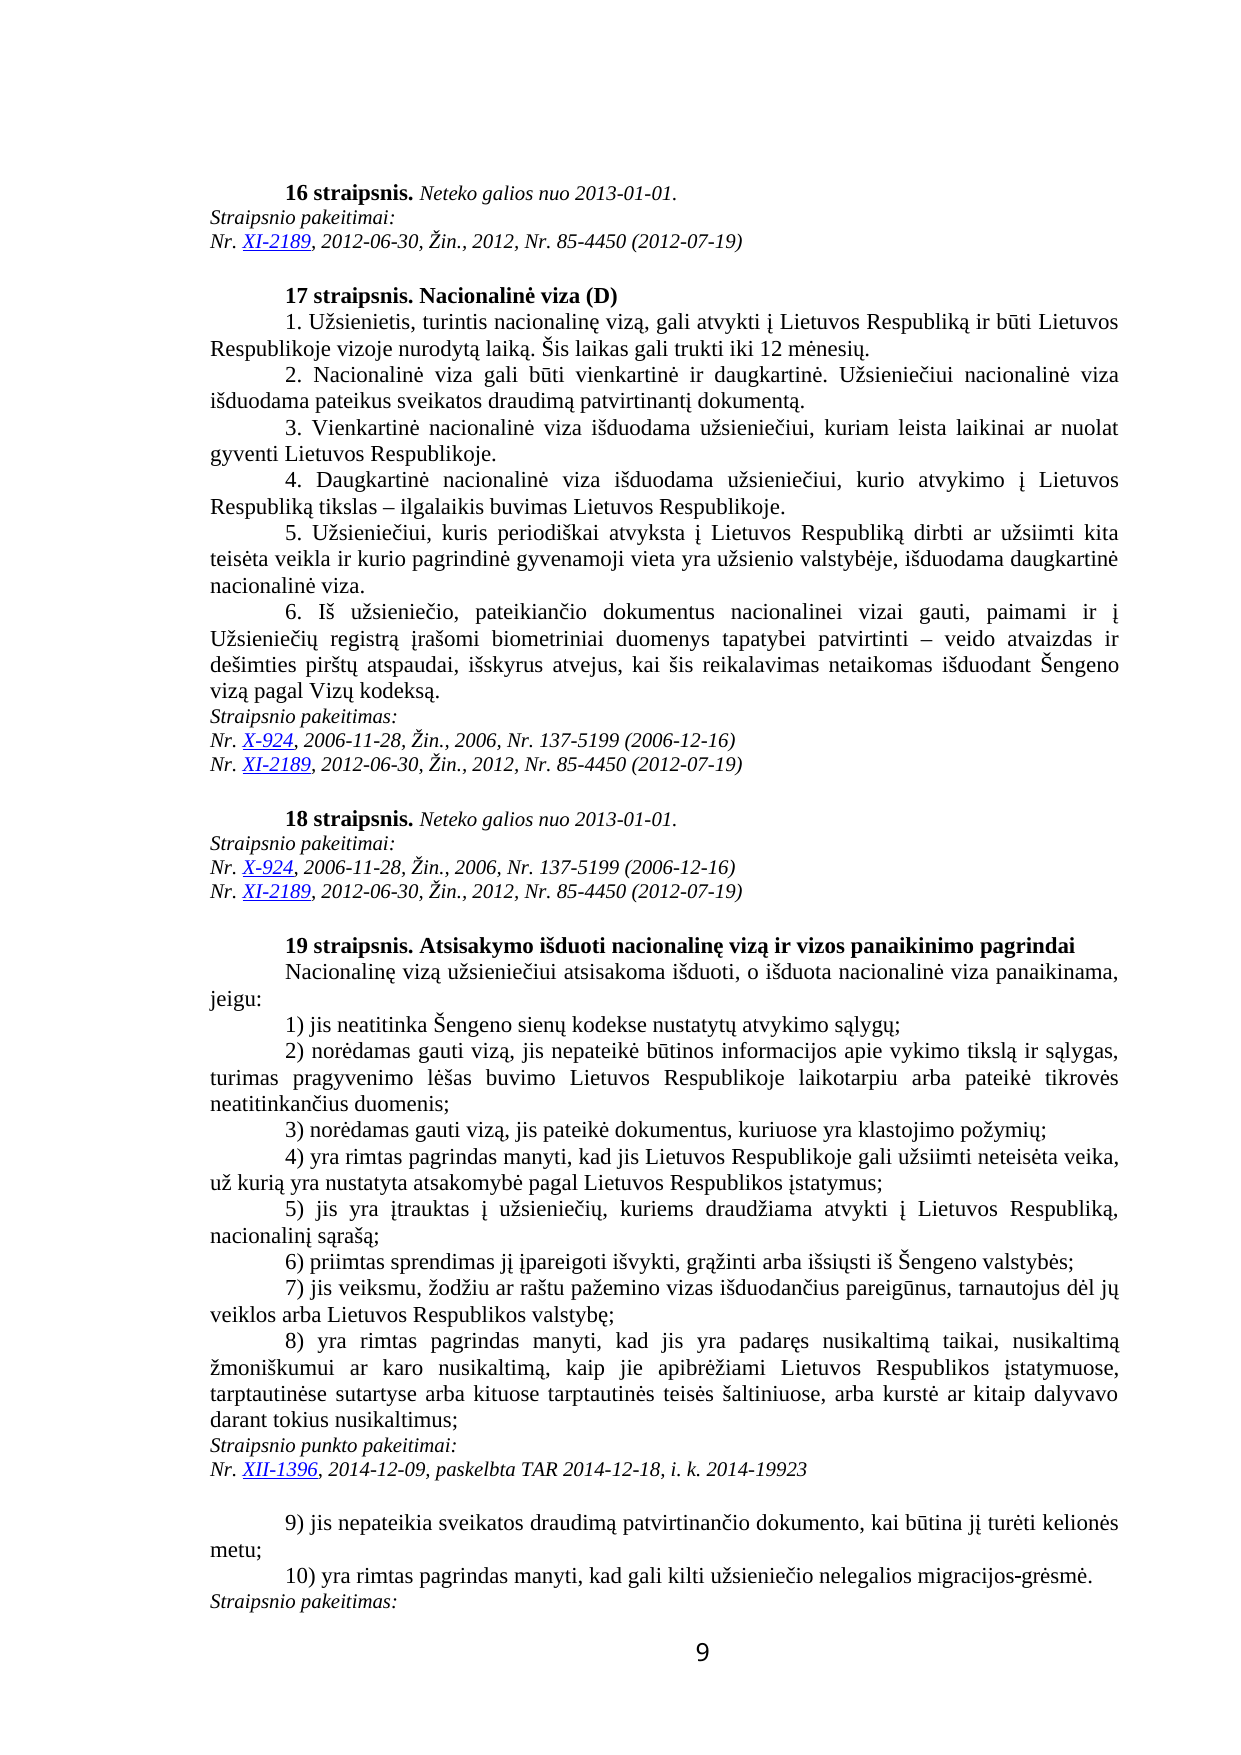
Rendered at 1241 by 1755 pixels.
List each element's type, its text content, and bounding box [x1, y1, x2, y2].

text 8) yra rimtas pagrindas manyti, kad jis yra padaręs nusikaltimą taikai, nusikaltimą žmoniškumui ar karo nusikaltimą, kaip jie apibrėžiami Lietuvos Respublikos įstatymuose, tarptautinėse sutartyse arba kituose tarptautinės teisės šaltiniuose, arba kurstė ar kitaip dalyvavo darant tokius nusikaltimus; [210, 1327, 1120, 1433]
text Straipsnio pakeitimai: [210, 205, 1120, 229]
text Straipsnio pakeitimas: [210, 1588, 1120, 1613]
text 1) jis neatitinka Šengeno sienų kodekse nustatytų atvykimo sąlygų; [210, 1011, 1120, 1037]
text 17 straipsnis. Nacionalinė viza (D) [210, 282, 1120, 308]
text Nr. XII-1396, 2014-12-09, paskelbta TAR 2014-12-18, i. k. 2014-19923 [210, 1457, 1120, 1481]
text 6. Iš užsieniečio, pateikiančio dokumentus nacionalinei vizai gauti, paimami ir į Užsieniečių registrą įrašomi biometriniai duomenys tapatybei patvirtinti – veido atvaizdas ir dešimties pirštų atspaudai, išskyrus atvejus, kai šis reikalavimas netaikomas išduodant Šengeno vizą pagal Vizų kodeksą. [210, 598, 1120, 704]
text 18 straipsnis. Neteko galios nuo 2013-01-01. [285, 804, 1120, 831]
text Nr. XI-2189, 2012-06-30, Žin., 2012, Nr. 85-4450 (2012-07-19) [210, 879, 1120, 903]
text Nacionalinę vizą užsieniečiui atsisakoma išduoti, o išduota nacionalinė viza panaikinama, jeigu: [210, 958, 1120, 1011]
text Nr. XI-2189, 2012-06-30, Žin., 2012, Nr. 85-4450 (2012-07-19) [210, 752, 1120, 776]
text Straipsnio pakeitimas: [210, 704, 1120, 728]
text 5) jis yra įtrauktas į užsieniečių, kuriems draudžiama atvykti į Lietuvos Respubliką, nacionalinį sąrašą; [210, 1195, 1120, 1248]
text 2) norėdamas gauti vizą, jis nepateikė būtinos informacijos apie vykimo tikslą ir sąlygas, turimas pragyvenimo lėšas buvimo Lietuvos Respublikoje laikotarpiu arba pateikė tikrovės neatitinkančius duomenis; [210, 1037, 1120, 1116]
text 7) jis veiksmu, žodžiu ar raštu pažemino vizas išduodančius pareigūnus, tarnautojus dėl jų veiklos arba Lietuvos Respublikos valstybę; [210, 1274, 1120, 1327]
text 3) norėdamas gauti vizą, jis pateikė dokumentus, kuriuose yra klastojimo požymių; [210, 1116, 1120, 1143]
text 5. Užsieniečiui, kuris periodiškai atvyksta į Lietuvos Respubliką dirbti ar užsiimti kita teisėta veikla ir kurio pagrindinė gyvenamoji vieta yra užsienio valstybėje, išduodama daugkartinė nacionalinė viza. [210, 519, 1120, 598]
text 19 straipsnis. Atsisakymo išduoti nacionalinę vizą ir vizos panaikinimo pagrindai [285, 932, 1120, 958]
text 6) priimtas sprendimas jį įpareigoti išvykti, grąžinti arba išsiųsti iš Šengeno valstybės; [210, 1248, 1120, 1274]
text Straipsnio punkto pakeitimai: [210, 1433, 1120, 1457]
text Nr. X-924, 2006-11-28, Žin., 2006, Nr. 137-5199 (2006-12-16) [210, 728, 1120, 752]
text 4. Daugkartinė nacionalinė viza išduodama užsieniečiui, kurio atvykimo į Lietuvos Respubliką tikslas – ilgalaikis buvimas Lietuvos Respublikoje. [210, 466, 1120, 519]
text 2. Nacionalinė viza gali būti vienkartinė ir daugkartinė. Užsieniečiui nacionalinė viza išduodama pateikus sveikatos draudimą patvirtinantį dokumentą. [210, 361, 1120, 414]
text 10) yra rimtas pagrindas manyti, kad gali kilti užsieniečio nelegalios migracijos grėsmė. [210, 1562, 1120, 1588]
text 3. Vienkartinė nacionalinė viza išduodama užsieniečiui, kuriam leista laikinai ar nuolat gyventi Lietuvos Respublikoje. [210, 414, 1120, 466]
text Nr. XI-2189, 2012-06-30, Žin., 2012, Nr. 85-4450 (2012-07-19) [210, 229, 1120, 253]
text Straipsnio pakeitimai: [210, 831, 1120, 855]
text 1. Užsienietis, turintis nacionalinę vizą, gali atvykti į Lietuvos Respubliką ir būti Lietuvos Respublikoje vizoje nurodytą laiką. Šis laikas gali trukti iki 12 mėnesių. [210, 308, 1120, 361]
text 16 straipsnis. Neteko galios nuo 2013-01-01. [210, 179, 1120, 205]
text 4) yra rimtas pagrindas manyti, kad jis Lietuvos Respublikoje gali užsiimti neteisėta veika, už kurią yra nustatyta atsakomybė pagal Lietuvos Respublikos įstatymus; [210, 1143, 1120, 1195]
text 9) jis nepateikia sveikatos draudimą patvirtinančio dokumento, kai būtina jį turėti kelionės metu; [210, 1509, 1120, 1562]
text Nr. X-924, 2006-11-28, Žin., 2006, Nr. 137-5199 (2006-12-16) [210, 855, 1120, 879]
